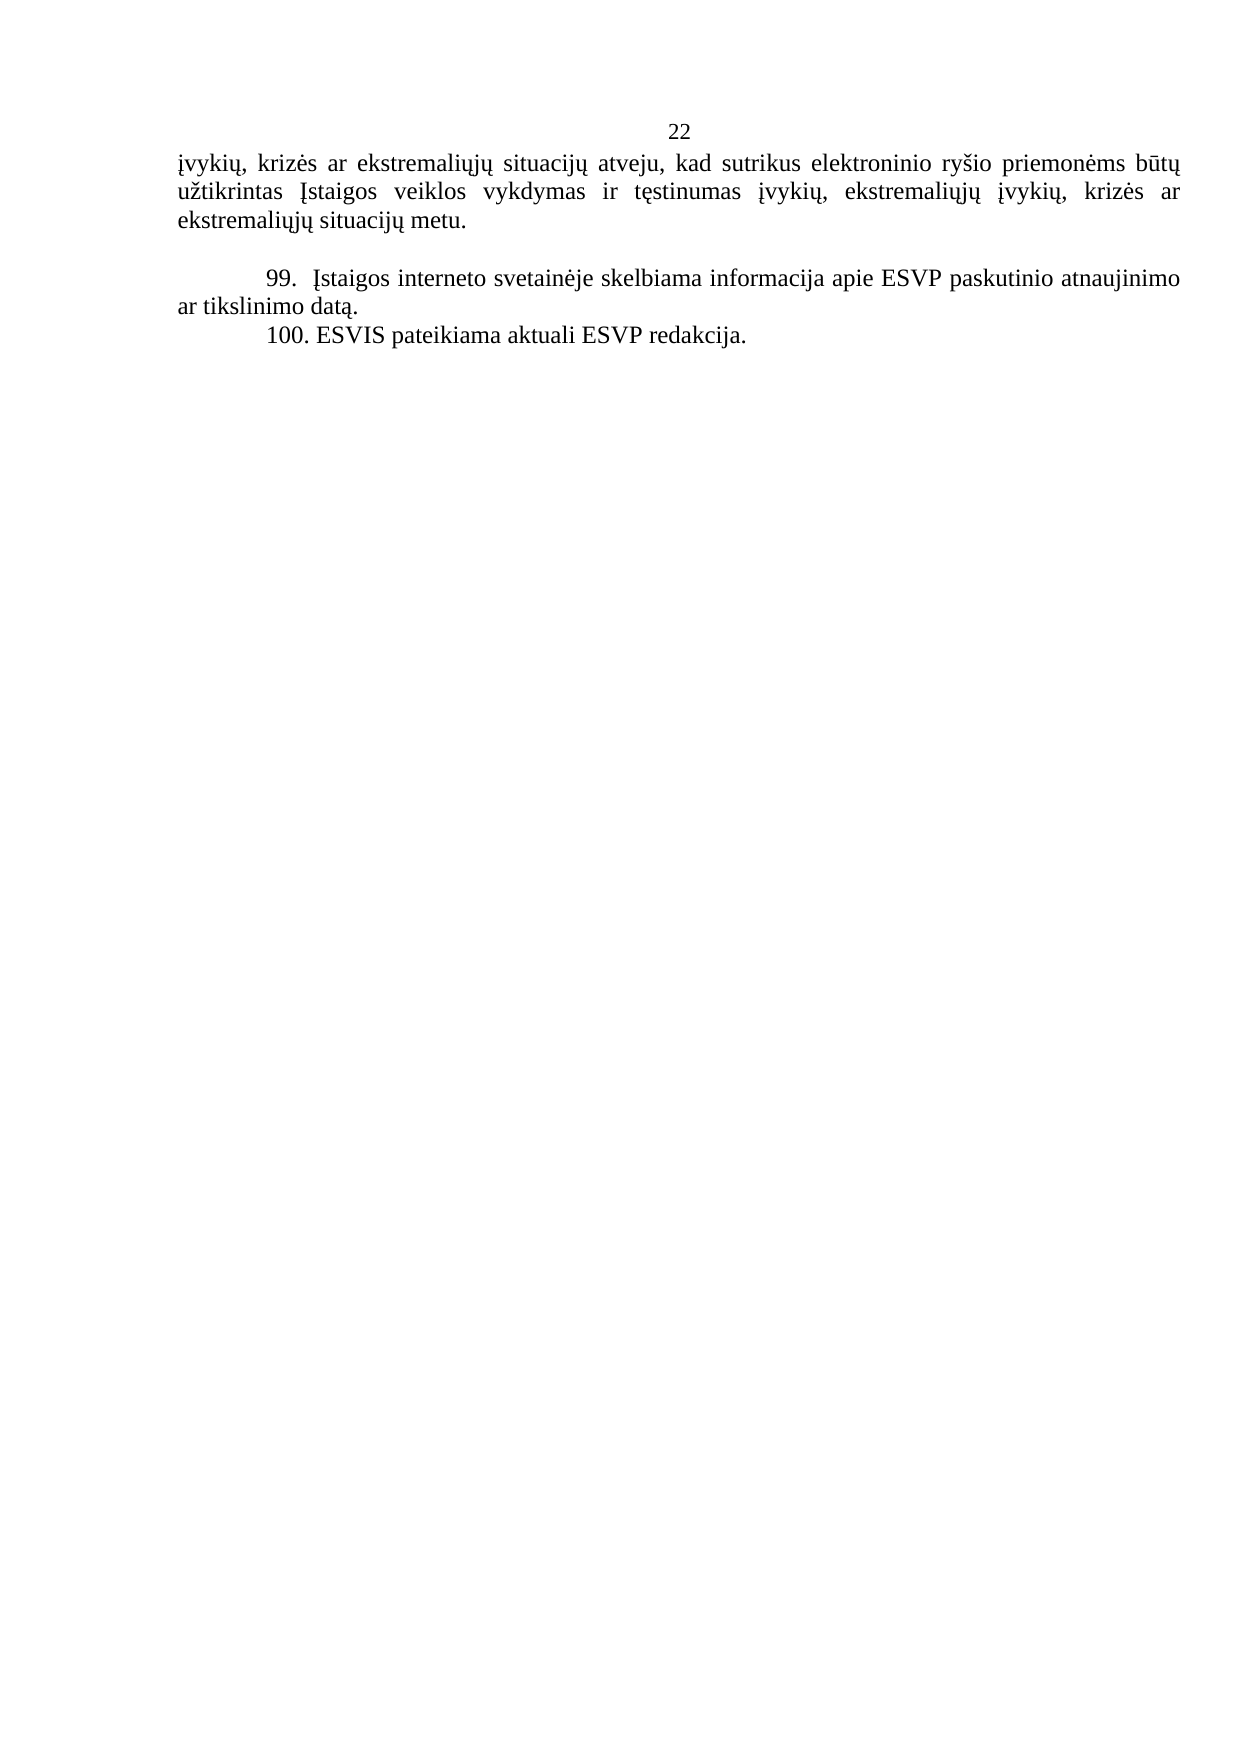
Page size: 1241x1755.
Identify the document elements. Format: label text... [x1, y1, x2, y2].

text 99. Įstaigos interneto svetainėje skelbiama informacija apie ESVP paskutinio atnaujinimo ar tikslinimo datą. [177, 263, 1181, 320]
text 100. ESVIS pateikiama aktuali ESVP redakcija. [266, 320, 1181, 349]
text įvykių, krizės ar ekstremaliųjų situacijų atveju, kad sutrikus elektroninio ryšio priemonėms būtų užtikrintas Įstaigos veiklos vykdymas ir tęstinumas įvykių, ekstremaliųjų įvykių, krizės ar ekstremaliųjų situacijų metu. [177, 148, 1181, 234]
